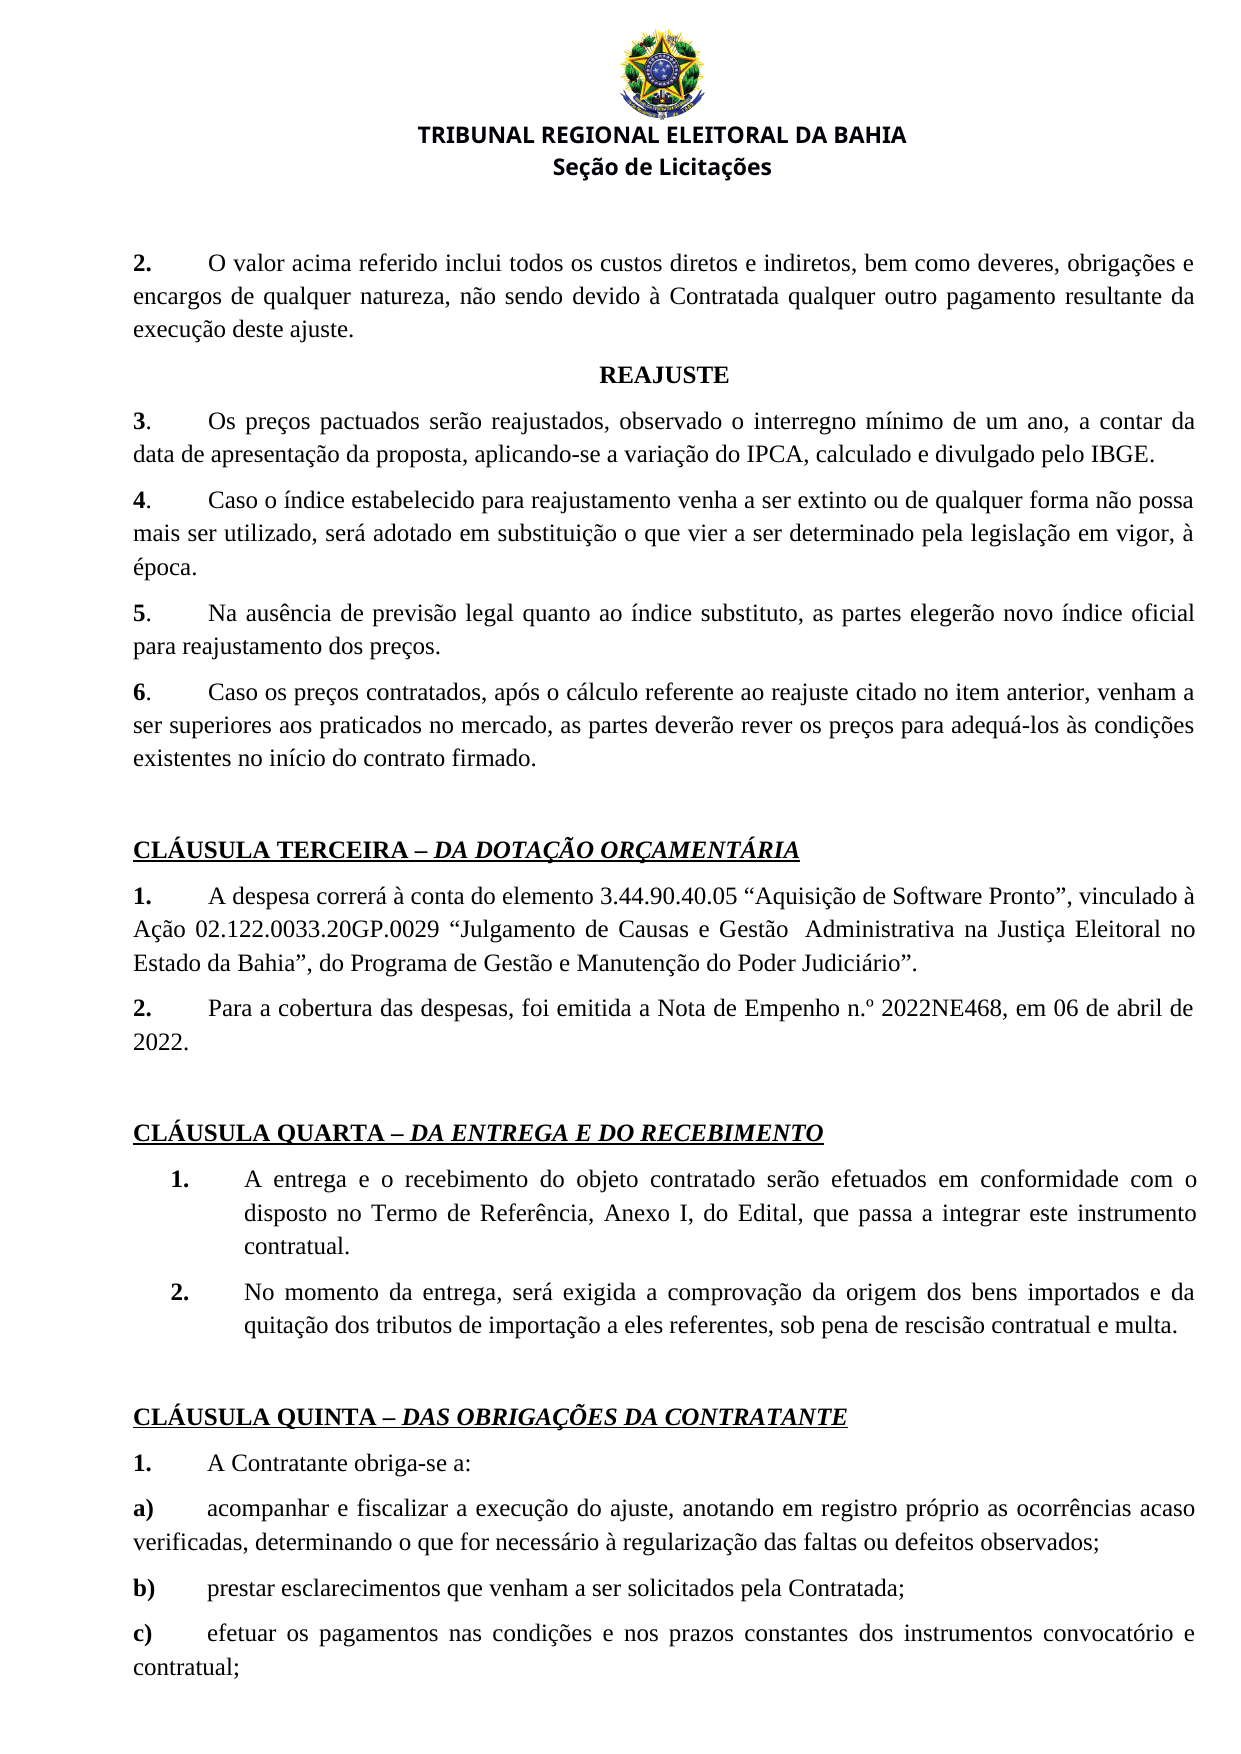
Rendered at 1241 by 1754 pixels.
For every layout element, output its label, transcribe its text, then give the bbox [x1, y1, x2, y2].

list A entrega e o recebimento do objeto contratado serão efetuados em conformidade com o disposto no Termo de Referência, Anexo I, do Edital, que passa a integrar este instrumento contratual. [170, 1161, 1199, 1261]
text 2. O valor acima referido inclui todos os custos diretos e indiretos, bem como deveres, obrigações e encargos de qualquer natureza, não sendo devido à Contratada qualquer outro pagamento resultante da execução deste ajuste. [133, 244, 1196, 344]
text CLÁUSULA QUINTA – DAS OBRIGAÇÕES DA CONTRATANTE [133, 1398, 1196, 1432]
text 1. A Contratante obriga-se a: [133, 1444, 1196, 1478]
text a) acompanhar e fiscalizar a execução do ajuste, anotando em registro próprio as ocorrências acaso verificadas, determinando o que for necessário à regularização das faltas ou defeitos observados; [133, 1490, 1196, 1557]
text 3. Os preços pactuados serão reajustados, observado o interregno mínimo de um ano, a contar da data de apresentação da proposta, aplicando-se a variação do IPCA, calculado e divulgado pelo IBGE. [133, 403, 1196, 469]
list No momento da entrega, será exigida a comprovação da origem dos bens importados e da quitação dos tributos de importação a eles referentes, sob pena de rescisão contratual e multa. [170, 1273, 1196, 1340]
text REAJUSTE [133, 357, 1196, 390]
text 1. A despesa correrá à conta do elemento 3.44.90.40.05 “Aquisição de Software Pronto”, vinculado à Ação 02.122.0033.20GP.0029 “Julgamento de Causas e Gestão Administrativa na Justiça Eleitoral no Estado da Bahia”, do Programa de Gestão e Manutenção do Poder Judiciário”. [133, 878, 1196, 978]
text 2. Para a cobertura das despesas, foi emitida a Nota de Empenho n.º 2022NE468, em 06 de abril de 2022. [133, 990, 1196, 1057]
text 5. Na ausência de previsão legal quanto ao índice substituto, as partes elegerão novo índice oficial para reajustamento dos preços. [133, 594, 1196, 661]
text CLÁUSULA QUARTA – DA ENTREGA E DO RECEBIMENTO [133, 1115, 1196, 1148]
text CLÁUSULA TERCEIRA – DA DOTAÇÃO ORÇAMENTÁRIA [133, 832, 1196, 865]
text 6. Caso os preços contratados, após o cálculo referente ao reajuste citado no item anterior, venham a ser superiores aos praticados no mercado, as partes deverão rever os preços para adequá-los às condições existentes no início do contrato firmado. [133, 673, 1196, 773]
text c) efetuar os pagamentos nas condições e nos prazos constantes dos instrumentos convocatório e contratual; [133, 1615, 1196, 1682]
text 4. Caso o índice estabelecido para reajustamento venha a ser extinto ou de qualquer forma não possa mais ser utilizado, será adotado em substituição o que vier a ser determinado pela legislação em vigor, à época. [133, 482, 1196, 582]
text b) prestar esclarecimentos que venham a ser solicitados pela Contratada; [133, 1569, 1196, 1603]
